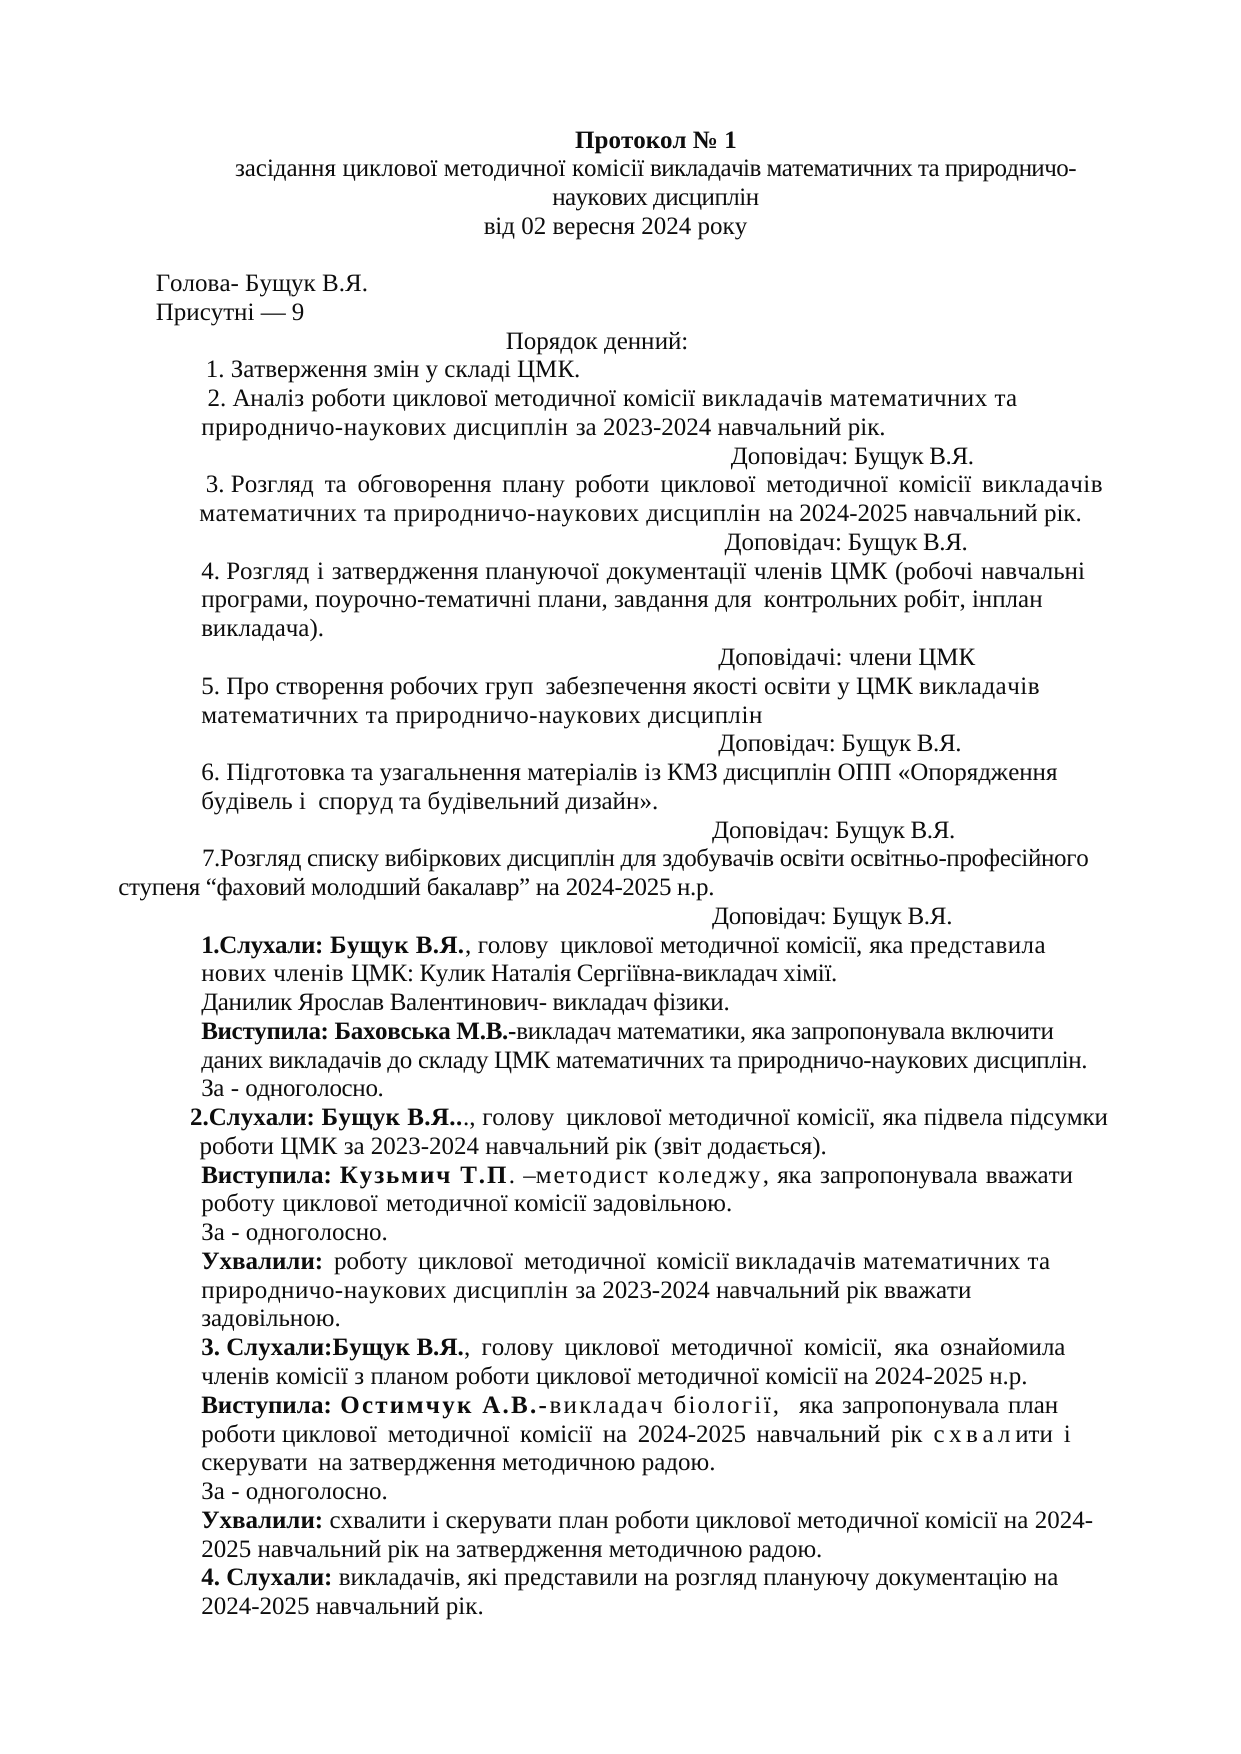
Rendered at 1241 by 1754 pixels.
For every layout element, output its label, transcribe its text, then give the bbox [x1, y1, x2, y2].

text від 02 вересня 2024 року [118, 211, 1112, 239]
text Ухвалили: схвалити і скерувати план роботи циклової методичної комісії на 2024-2025 навчальний рік на затвердження методичною радою. [201, 1505, 1122, 1562]
list 5. Про створення робочих груп забезпечення якості освіти у ЦМК викладачів математичних та природничо-наукових дисциплін [169, 671, 1122, 728]
text Доповідач: Бущук В.Я. [118, 441, 1122, 469]
text Доповідач: Бущук В.Я. [118, 527, 1122, 556]
list Виступила: Остимчук А.В.-викладач біології, яка запропонувала план роботи циклової методичної комісії на 2024-2025 навчальний рік схвалити і скерувати на затвердження методичною радою. [201, 1390, 1111, 1476]
list 4. Слухали: викладачів, які представили на розгляд плануючу документацію на 2024-2025 навчальний рік. [201, 1562, 1110, 1620]
list 2.Слухали: Бущук В.Я..., голову циклової методичної комісії, яка підвела підсумки [118, 1102, 1111, 1131]
list 1.Слухали: Бущук В.Я., голову циклової методичної комісії, яка представила нових членів ЦМК: Кулик Наталія Сергіївна-викладач хімії. [201, 930, 1111, 987]
text 7.Розгляд списку вибіркових дисциплін для здобувачів освіти освітньо-професійного ступеня “фаховий молодший бакалавр” на 2024-2025 н.р. [118, 843, 1122, 901]
text Доповідачі: члени ЦМК [118, 642, 1122, 671]
text Доповідач: Бущук В.Я. [118, 901, 1122, 930]
title Протокол № 1 [199, 125, 1112, 154]
list математичних та природничо-наукових дисциплін на 2024-2025 навчальний рік. [118, 498, 1111, 527]
list 3. Слухали:Бущук В.Я., голову циклової методичної комісії, яка ознайомила членів комісії з планом роботи циклової методичної комісії на 2024-2025 н.р. [169, 1332, 1122, 1390]
list 6. Підготовка та узагальнення матеріалів із КМЗ дисциплін ОПП «Опорядження будівель і споруд та будівельний дизайн». [201, 757, 1122, 815]
text Голова- Бущук В.Я. [118, 268, 371, 297]
text За - одноголосно. [201, 1073, 1111, 1102]
text Виступила: Баховська М.В.-викладач математики, яка запропонувала включити даних викладачів до складу ЦМК математичних та природничо-наукових дисциплін. [201, 1016, 1111, 1073]
list 2. Аналіз роботи циклової методичної комісії викладачів математичних та природничо-наукових дисциплін за 2023-2024 навчальний рік. [201, 383, 1111, 441]
text Порядок денний: [118, 326, 1122, 354]
text За - одноголосно. [201, 1476, 1122, 1505]
list Данилик Ярослав Валентинович- викладач фізики. [201, 987, 1111, 1016]
text Виступила: Кузьмич Т.П. –методист коледжу, яка запропонувала вважати роботу циклової методичної комісії задовільною. [201, 1160, 1122, 1217]
text Доповідач: Бущук В.Я. [118, 815, 1122, 843]
list 4. Розгляд і затвердження плануючої документації членів ЦМК (робочі навчальні програми, поурочно-тематичні плани, завдання для контрольних робіт, інплан викладача). [201, 556, 1111, 642]
text За - одноголосно. [201, 1217, 1122, 1246]
text засідання циклової методичної комісії викладачів математичних та природничо-наукових дисциплін [199, 154, 1112, 211]
list роботи ЦМК за 2023-2024 навчальний рік (звіт додається). [118, 1131, 1111, 1160]
text Присутні — 9 [118, 297, 371, 326]
text Доповідач: Бущук В.Я. [118, 728, 1122, 757]
text 1. Затверження змін у складі ЦМК. [118, 354, 1122, 383]
list 3. Розгляд та обговорення плану роботи циклової методичної комісії викладачів [118, 469, 1111, 498]
text Ухвалили: роботу циклової методичної комісії викладачів математичних та природничо-наукових дисциплін за 2023-2024 навчальний рік вважати задовільною. [201, 1246, 1111, 1332]
